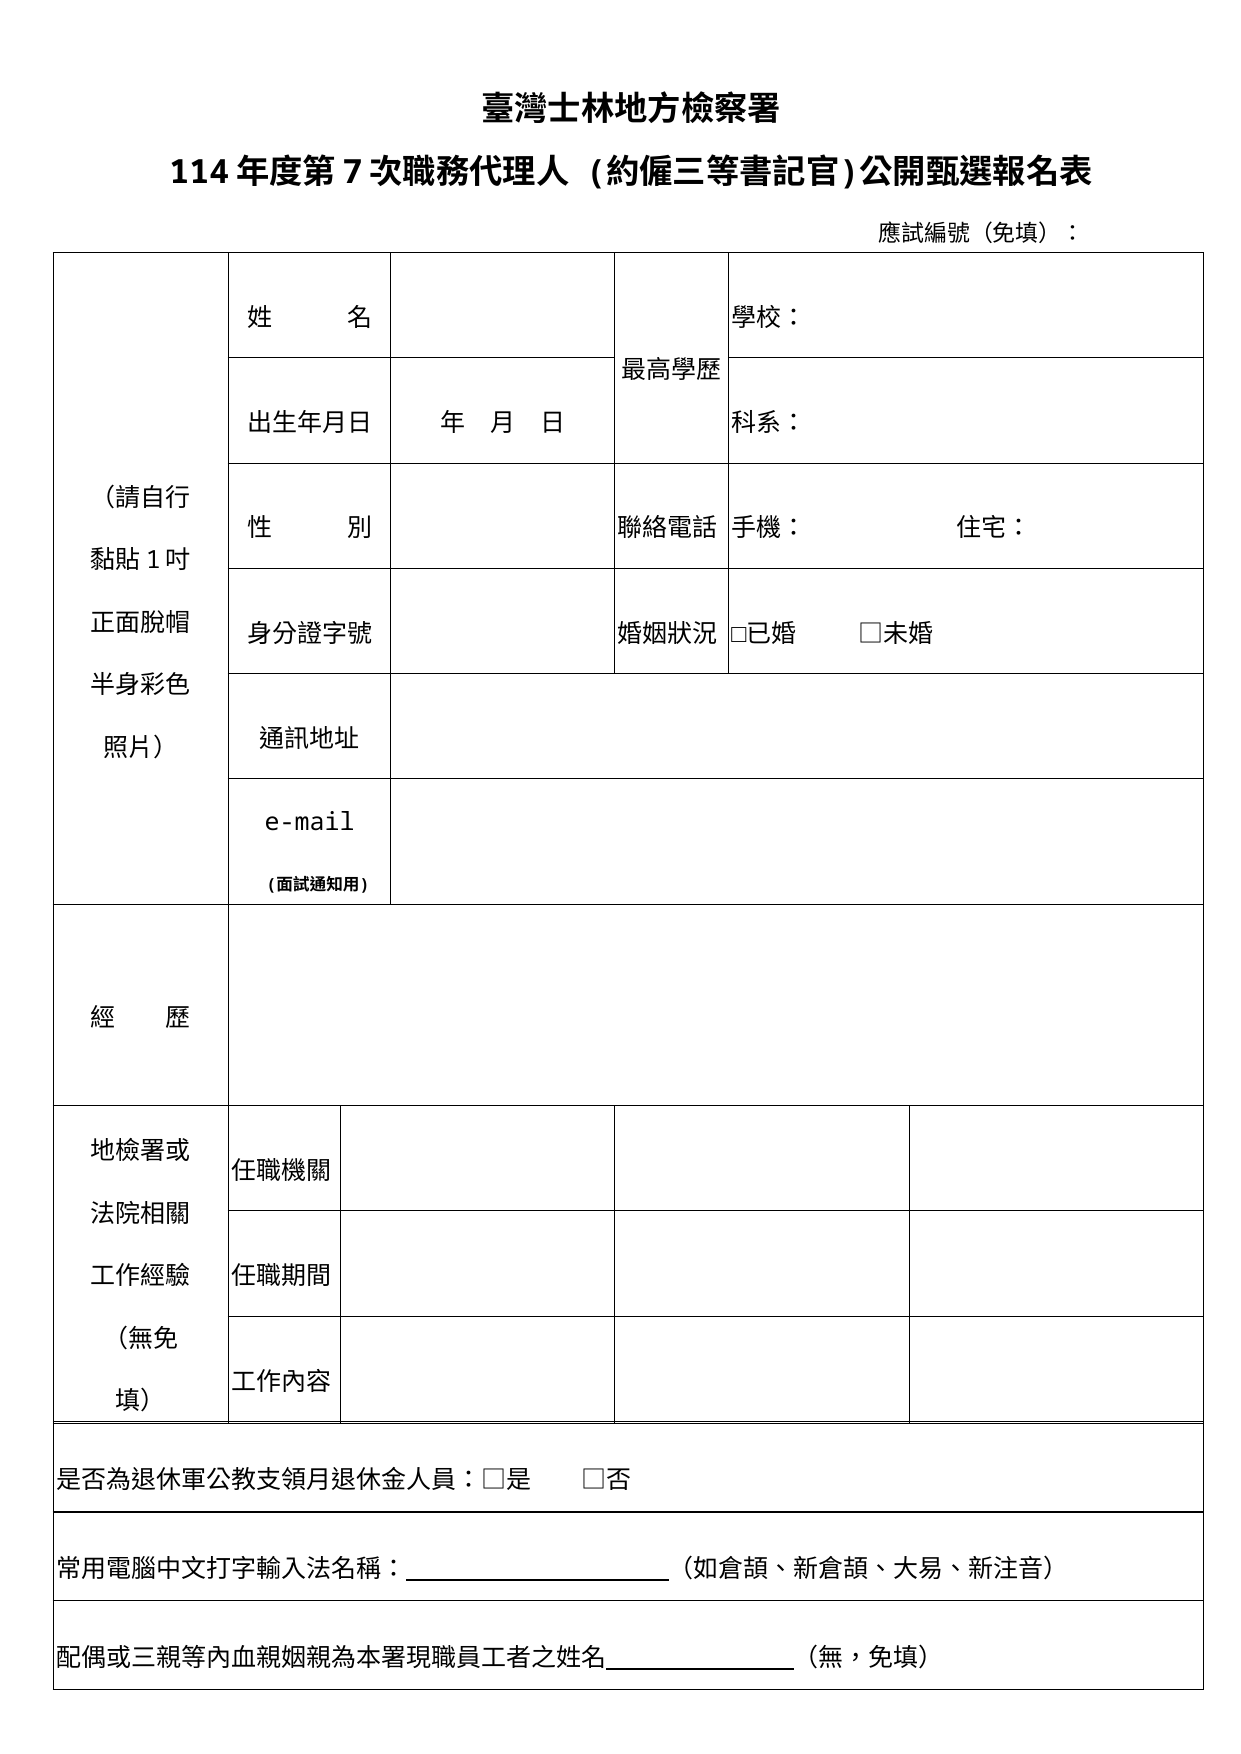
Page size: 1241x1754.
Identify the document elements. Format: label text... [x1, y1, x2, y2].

table_cell 常用電腦中文打字輸入法名稱： （如倉頡、新倉頡、大易、新注音） [54, 1513, 1203, 1600]
table_cell [391, 569, 614, 673]
table_cell [341, 1106, 614, 1210]
table_cell 任職機關 [229, 1106, 340, 1210]
table_cell [391, 674, 1203, 778]
table_cell 任職期間 [229, 1211, 340, 1316]
table_cell 性 別 [229, 464, 390, 568]
table_cell [341, 1211, 614, 1316]
table_header （請自行黏貼1吋正面脫帽半身彩色照片） [54, 253, 228, 904]
table_header 姓 名 [229, 253, 390, 357]
table_cell 經 歷 [54, 905, 228, 1105]
table_cell 聯絡電話 [615, 464, 728, 568]
table_cell 工作內容 [229, 1317, 340, 1421]
table_cell [391, 779, 1203, 904]
table_header [391, 253, 614, 357]
table_cell 身分證字號 [229, 569, 390, 673]
table_cell [910, 1317, 1203, 1421]
table_cell 手機： 住宅： [729, 464, 1203, 568]
text 應試編號（免填）： [50, 189, 1199, 252]
table_cell 年 月 日 [391, 358, 614, 462]
table_cell [341, 1317, 614, 1421]
table_cell 地檢署或法院相關工作經驗（無免填） [54, 1106, 228, 1421]
table_cell [615, 1211, 909, 1316]
table_cell 配偶或三親等內血親姻親為本署現職員工者之姓名 （無，免填） [54, 1601, 1203, 1688]
table_cell [615, 1106, 909, 1210]
table_cell 科系： [729, 358, 1203, 462]
table_cell 出生年月日 [229, 358, 390, 462]
table_cell [229, 905, 1203, 1105]
table_cell [910, 1106, 1203, 1210]
table_cell [391, 464, 614, 568]
table_header 最高學歷 [615, 253, 728, 462]
text 114年度第7次職務代理人 (約僱三等書記官)公開甄選報名表 [25, 127, 1236, 189]
table_header 學校： [729, 253, 1203, 357]
table_cell e-mail (面試通知用) [229, 779, 390, 904]
table_cell 通訊地址 [229, 674, 390, 778]
table_cell 是否為退休軍公教支領月退休金人員：□是 □否 [54, 1424, 1203, 1511]
table_cell 婚姻狀況 [615, 569, 728, 673]
table_cell [910, 1211, 1203, 1316]
table_cell [615, 1317, 909, 1421]
text 臺灣士林地方檢察署 [25, 64, 1236, 127]
table_cell □已婚 □未婚 [729, 569, 1203, 673]
